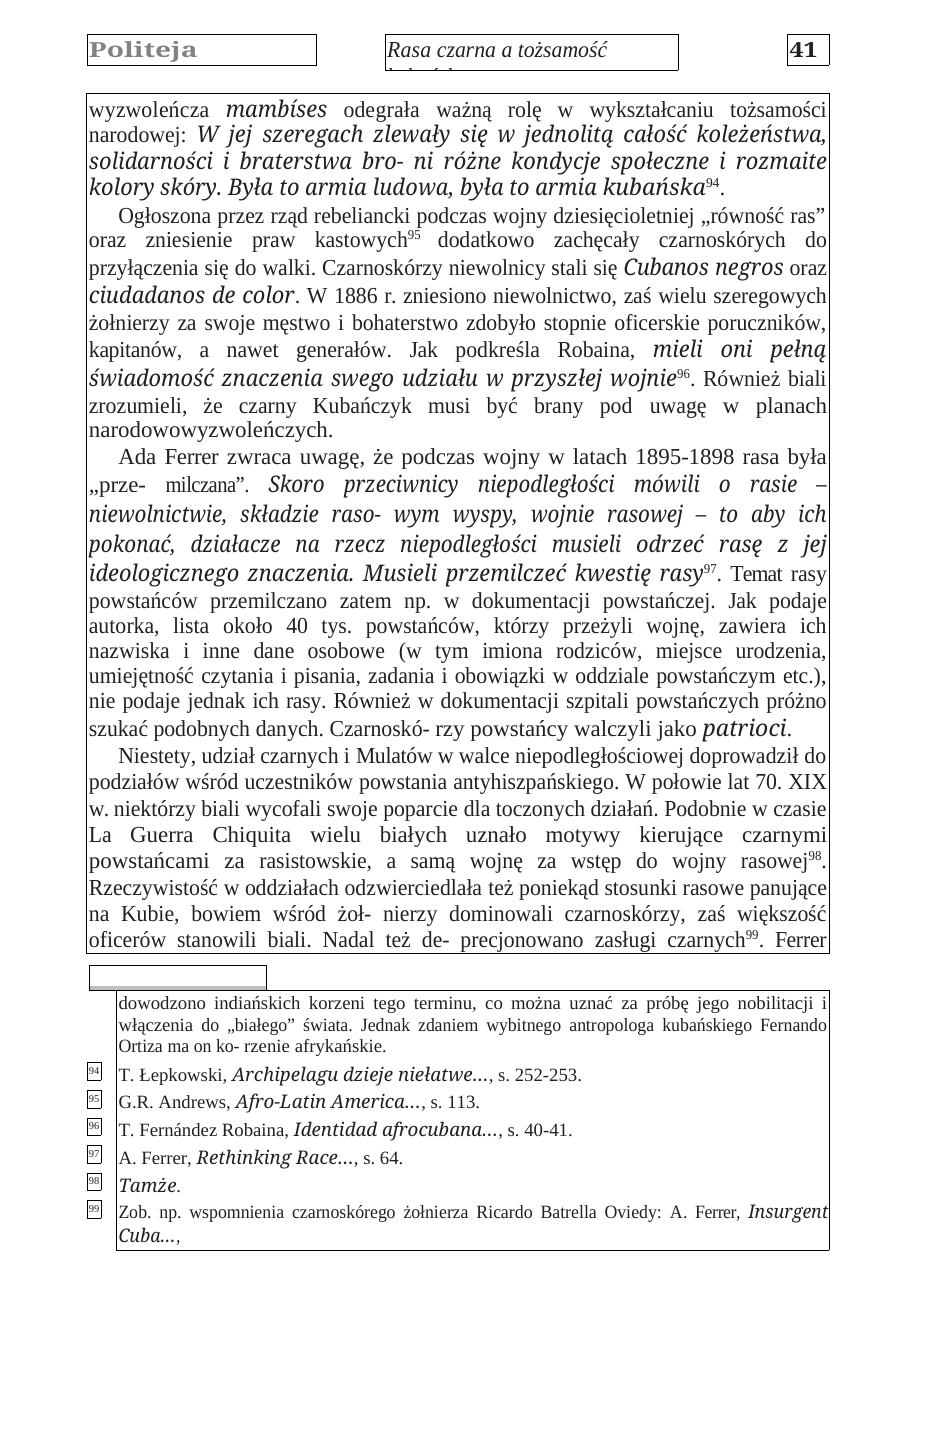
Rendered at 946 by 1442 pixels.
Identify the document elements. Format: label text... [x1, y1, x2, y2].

text 99 [89, 1203, 101, 1214]
text T. Fernández Robaina, Identidad afrocubana…, s. 40-41. [118, 1117, 829, 1142]
text 94 [89, 1065, 101, 1077]
text Politeja 4(49)/2017 [89, 35, 316, 65]
text G.R. Andrews, Afro-Latin America…, s. 113. [118, 1089, 829, 1114]
text Ogłoszona przez rząd rebeliancki podczas wojny dziesięcioletniej „równość ras” oraz zniesienie praw kastowych95 dodatkowo zachęcały czarnoskórych do przyłączenia się do walki. Czarnoskórzy niewolnicy stali się Cubanos negros oraz ciudadanos de color. W 1886 r. zniesiono niewolnictwo, zaś wielu szeregowych żołnierzy za swoje męstwo i bohaterstwo zdobyło stopnie oficerskie poruczników, kapitanów, a nawet generałów. Jak podkreśla Robaina, mieli oni pełną świadomość znaczenia swego udziału w przyszłej wojnie96. Również biali zrozumieli, że czarny Kubańczyk musi być brany pod uwagę w planach narodowowyzwoleńczych. [89, 203, 827, 443]
text Tamże. [118, 1172, 829, 1198]
text podziałów wśród uczestników powstania antyhiszpańskiego. W połowie lat 70. XIX w. niektórzy biali wycofali swoje poparcie dla toczonych działań. Podobnie w czasie La Guerra Chiquita wielu białych uznało motywy kierujące czarnymi powstańcami za rasistowskie, a samą wojnę za wstęp do wojny rasowej98. Rzeczywistość w oddziałach odzwierciedlała też poniekąd stosunki rasowe panujące na Kubie, bowiem wśród żoł- nierzy dominowali czarnoskórzy, zaś większość oficerów stanowili biali. Nadal też de- precjonowano zasługi czarnych99. Ferrer przytacza anegdotę o przyjęciu zorganizowa- nym w Gibara (prowincja Oriente) po zwycięstwie w 1898 r. Podczas gdy kubańscy kolorowi oficerowie zaprosili wszystkich towarzyszy broni, by wspólnie świętować [89, 768, 827, 953]
text Rasa czarna a tożsamość kubańska [387, 37, 678, 70]
text T. Łepkowski, Archipelagu dzieje niełatwe…, s. 252-253. [118, 1061, 829, 1087]
text A. Ferrer, Rethinking Race…, s. 64. [118, 1144, 829, 1170]
text Niestety, udział czarnych i Mulatów w walce niepodległościowej doprowadził do [118, 744, 829, 768]
text Zob. np. wspomnienia czarnoskórego żołnierza Ricardo Batrella Oviedy: A. Ferrer, Insurgent Cuba…, [118, 1200, 829, 1247]
text 95 [89, 1092, 101, 1104]
text 98 [89, 1175, 101, 1187]
text 411 [789, 35, 829, 65]
text 97 [89, 1147, 101, 1159]
text dowodzono indiańskich korzeni tego terminu, co można uznać za próbę jego nobilitacji i włączenia do „białego” świata. Jednak zdaniem wybitnego antropologa kubańskiego Fernando Ortiza ma on ko- rzenie afrykańskie. [118, 992, 827, 1057]
text 96 [89, 1120, 101, 1132]
text wyzwoleńcza mambíses odegrała ważną rolę w wykształcaniu tożsamości narodowej: W jej szeregach zlewały się w jednolitą całość koleżeństwa, solidarności i braterstwa bro- ni różne kondycje społeczne i rozmaite kolory skóry. Była to armia ludowa, była to armia kubańska94. [89, 96, 827, 203]
text Ada Ferrer zwraca uwagę, że podczas wojny w latach 1895-1898 rasa była „prze- milczana”. Skoro przeciwnicy niepodległości mówili o rasie – niewolnictwie, składzie raso- wym wyspy, wojnie rasowej – to aby ich pokonać, działacze na rzecz niepodległości musieli odrzeć rasę z jej ideologicznego znaczenia. Musieli przemilczeć kwestię rasy97. Temat rasy powstańców przemilczano zatem np. w dokumentacji powstańczej. Jak podaje autorka, lista około 40 tys. powstańców, którzy przeżyli wojnę, zawiera ich nazwiska i inne dane osobowe (w tym imiona rodziców, miejsce urodzenia, umiejętność czytania i pisania, zadania i obowiązki w oddziale powstańczym etc.), nie podaje jednak ich rasy. Również w dokumentacji szpitali powstańczych próżno szukać podobnych danych. Czarnoskó- rzy powstańcy walczyli jako patrioci. [89, 445, 827, 744]
